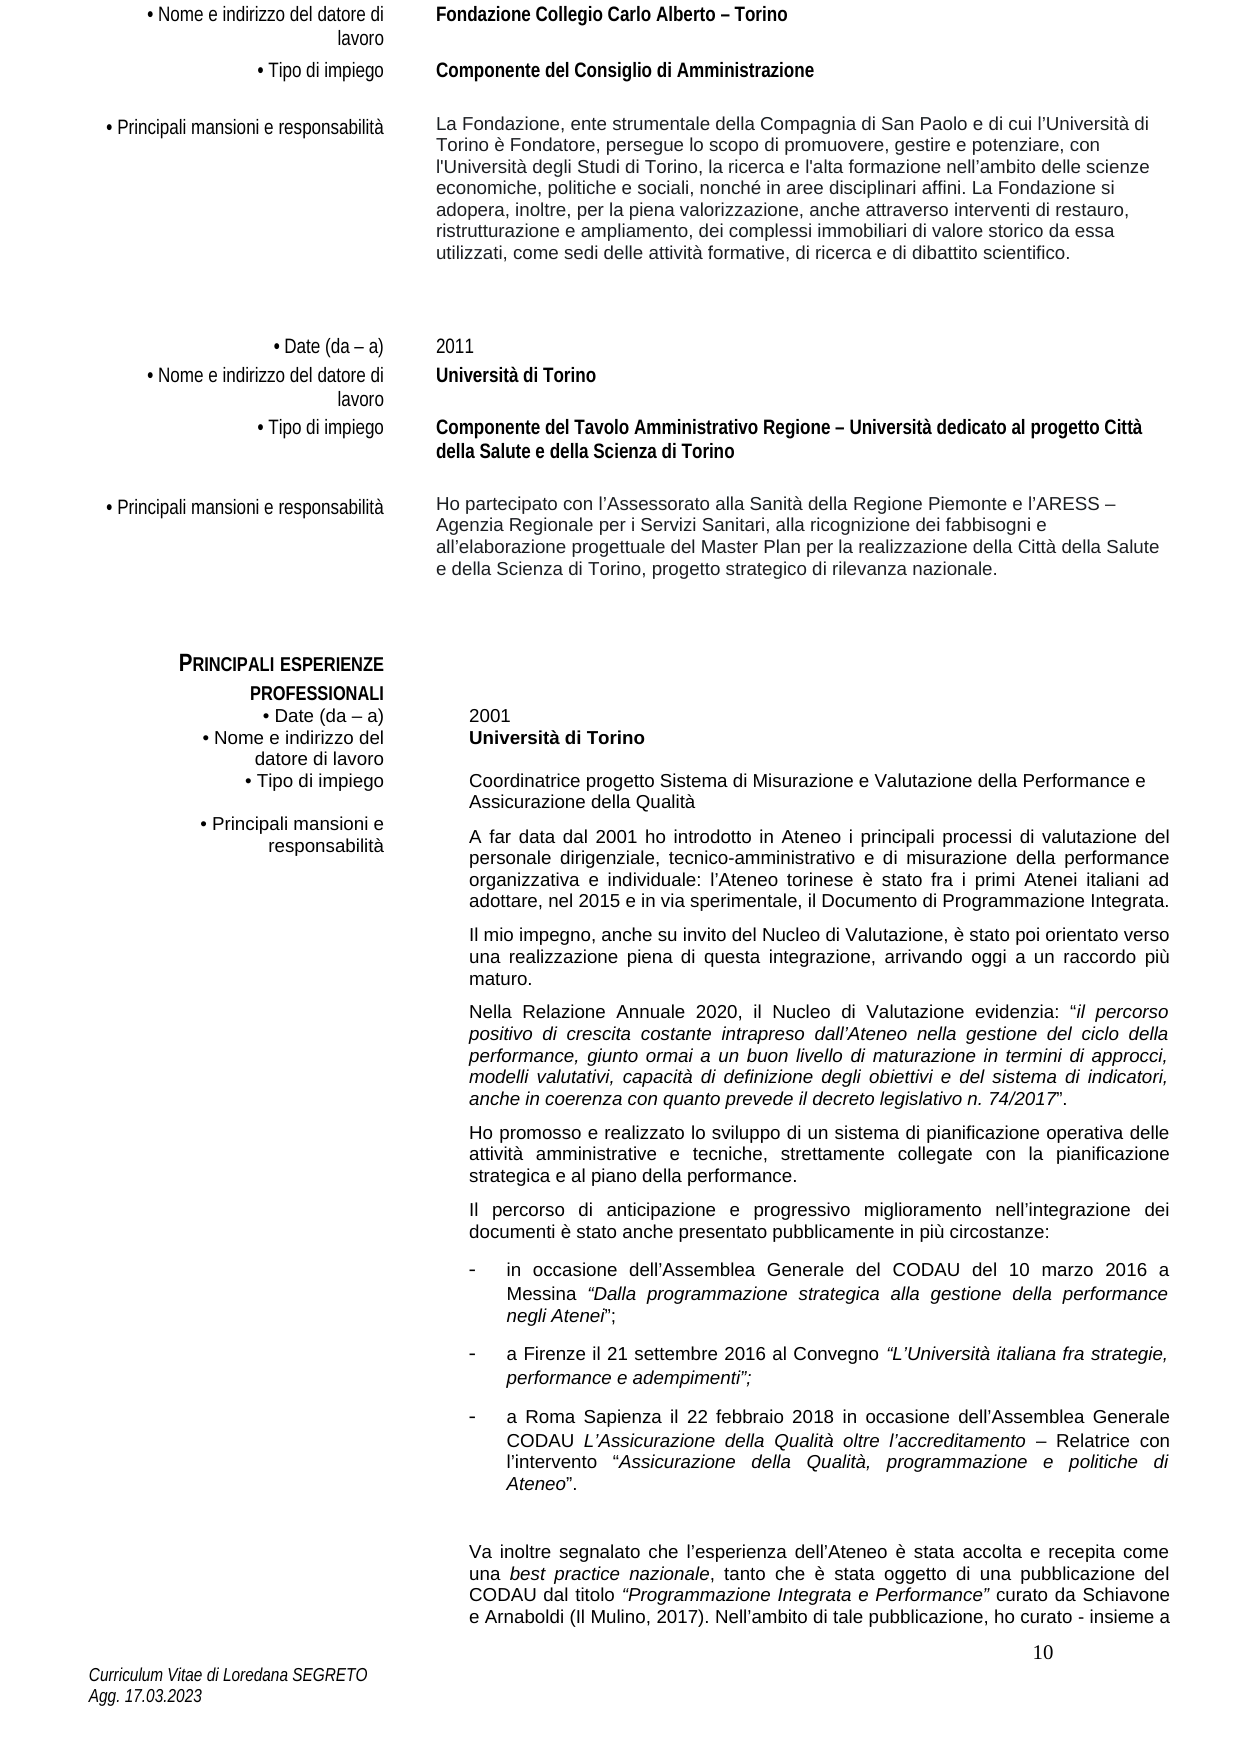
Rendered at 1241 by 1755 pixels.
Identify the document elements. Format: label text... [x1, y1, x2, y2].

table_cell [1177, 360, 1181, 412]
table_cell [395, 493, 424, 648]
table_cell La Fondazione, ente strumentale della Compagnia di San Paolo e di cui l’Università di Torino è Fondatore, persegue lo scopo di promuovere, gestire e potenziare, con l'Università degli Studi di Torino, la ricerca e l'alta formazione nell’ambito delle scienze economiche, politiche e sociali, nonché in aree disciplinari affini. La Fondazione si adopera, inoltre, per la piena valorizzazione, anche attraverso interventi di restauro, ristrutturazione e ampliamento, dei complessi immobiliari di valore storico da essa utilizzati, come sedi delle attività formative, di ricerca e di dibattito scientifico. [425, 113, 1177, 332]
table_cell • Tipo di impiego [89, 413, 395, 493]
table_cell [1177, 413, 1181, 493]
table_cell Componente del Consiglio di Amministrazione [425, 56, 1177, 112]
table_cell Università di Torino [425, 360, 1177, 412]
table_cell [395, 648, 458, 705]
table_cell [1177, 0, 1181, 56]
table_cell [395, 727, 458, 770]
table_cell A far data dal 2001 ho introdotto in Ateneo i principali processi di valutazione del personale dirigenziale, tecnico-amministrativo e di misurazione della performance organizzativa e individuale: l’Ateneo torinese è stato fra i primi Atenei italiani ad adottare, nel 2015 e in via sperimentale, il Documento di Programmazione Integrata. Il mio impegno, anche su invito del Nucleo di Valutazione, è stato poi orientato verso una realizzazione piena di questa integrazione, arrivando oggi a un raccordo più maturo. Nella Relazione Annuale 2020, il Nucleo di Valutazione evidenzia: “il percorso positivo di crescita costante intrapreso dall’Ateneo nella gestione del ciclo della performance, giunto ormai a un buon livello di maturazione in termini di approcci, modelli valutativi, capacità di definizione degli obiettivi e del sistema di indicatori, anche in coerenza con quanto prevede il decreto legislativo n. 74/2017”. Ho promosso e realizzato lo sviluppo di un sistema di pianificazione operativa delle attività amministrative e tecniche, strettamente collegate con la pianificazione strategica e al piano della performance. Il percorso di anticipazione e progressivo miglioramento nell’integrazione dei documenti è stato anche presentato pubblicamente in più circostanze: in occasione dell’Assemblea Generale del CODAU del 10 marzo 2016 a Messina “Dalla programmazione strategica alla gestione della performance negli Atenei”; a Firenze il 21 settembre 2016 al Convegno “L’Università italiana fra strategie, performance e adempimenti”; a Roma Sapienza il 22 febbraio 2018 in occasione dell’Assemblea Generale CODAU L’Assicurazione della Qualità oltre l’accreditamento – Relatrice con l’intervento “Assicurazione della Qualità, programmazione e politiche di Ateneo”. Va inoltre segnalato che l’esperienza dell’Ateneo è stata accolta e recepita come una best practice nazionale, tanto che è stata oggetto di una pubblicazione del CODAU dal titolo “Programmazione Integrata e Performance” curato da Schiavone e Arnaboldi (Il Mulino, 2017). Nell’ambito di tale pubblicazione, ho curato - insieme a [458, 813, 1181, 1627]
table_cell [395, 360, 424, 412]
table_cell [395, 770, 458, 813]
table_cell [395, 332, 424, 360]
table_cell • Nome e indirizzo del datore di lavoro [89, 727, 395, 770]
table_cell [395, 413, 424, 493]
table_cell [1177, 56, 1181, 112]
table_cell • Principali mansioni e responsabilità [89, 493, 395, 648]
table_cell 2001 [458, 705, 1181, 727]
table_cell • Nome e indirizzo del datore di lavoro [89, 0, 395, 56]
table_cell • Principali mansioni e responsabilità [89, 813, 395, 1627]
table_cell 2011 [425, 332, 1177, 360]
table_cell • Date (da – a) [89, 332, 395, 360]
table_cell Università di Torino [458, 727, 1181, 770]
table_cell [395, 56, 424, 112]
table_cell [395, 813, 458, 1627]
table_cell [395, 0, 424, 56]
table_cell • Tipo di impiego [89, 770, 395, 813]
table_cell [458, 648, 1181, 705]
table_cell • Date (da – a) [89, 705, 395, 727]
table_cell • Nome e indirizzo del datore di lavoro [89, 360, 395, 412]
table_cell Principali esperienze professionali [89, 648, 395, 705]
table_cell • Principali mansioni e responsabilità [89, 113, 395, 332]
table_cell Componente del Tavolo Amministrativo Regione – Università dedicato al progetto Città della Salute e della Scienza di Torino [425, 413, 1177, 493]
table_cell [395, 705, 458, 727]
table_cell [395, 113, 424, 332]
table_cell [1177, 332, 1181, 360]
table_cell [1177, 113, 1181, 332]
table_cell • Tipo di impiego [89, 56, 395, 112]
table_cell Ho partecipato con l’Assessorato alla Sanità della Regione Piemonte e l’ARESS – Agenzia Regionale per i Servizi Sanitari, alla ricognizione dei fabbisogni e all’elaborazione progettuale del Master Plan per la realizzazione della Città della Salute e della Scienza di Torino, progetto strategico di rilevanza nazionale. [425, 493, 1177, 648]
table_cell Fondazione Collegio Carlo Alberto – Torino [425, 0, 1177, 56]
table_cell Coordinatrice progetto Sistema di Misurazione e Valutazione della Performance e Assicurazione della Qualità [458, 770, 1181, 813]
table_cell [1177, 493, 1181, 648]
